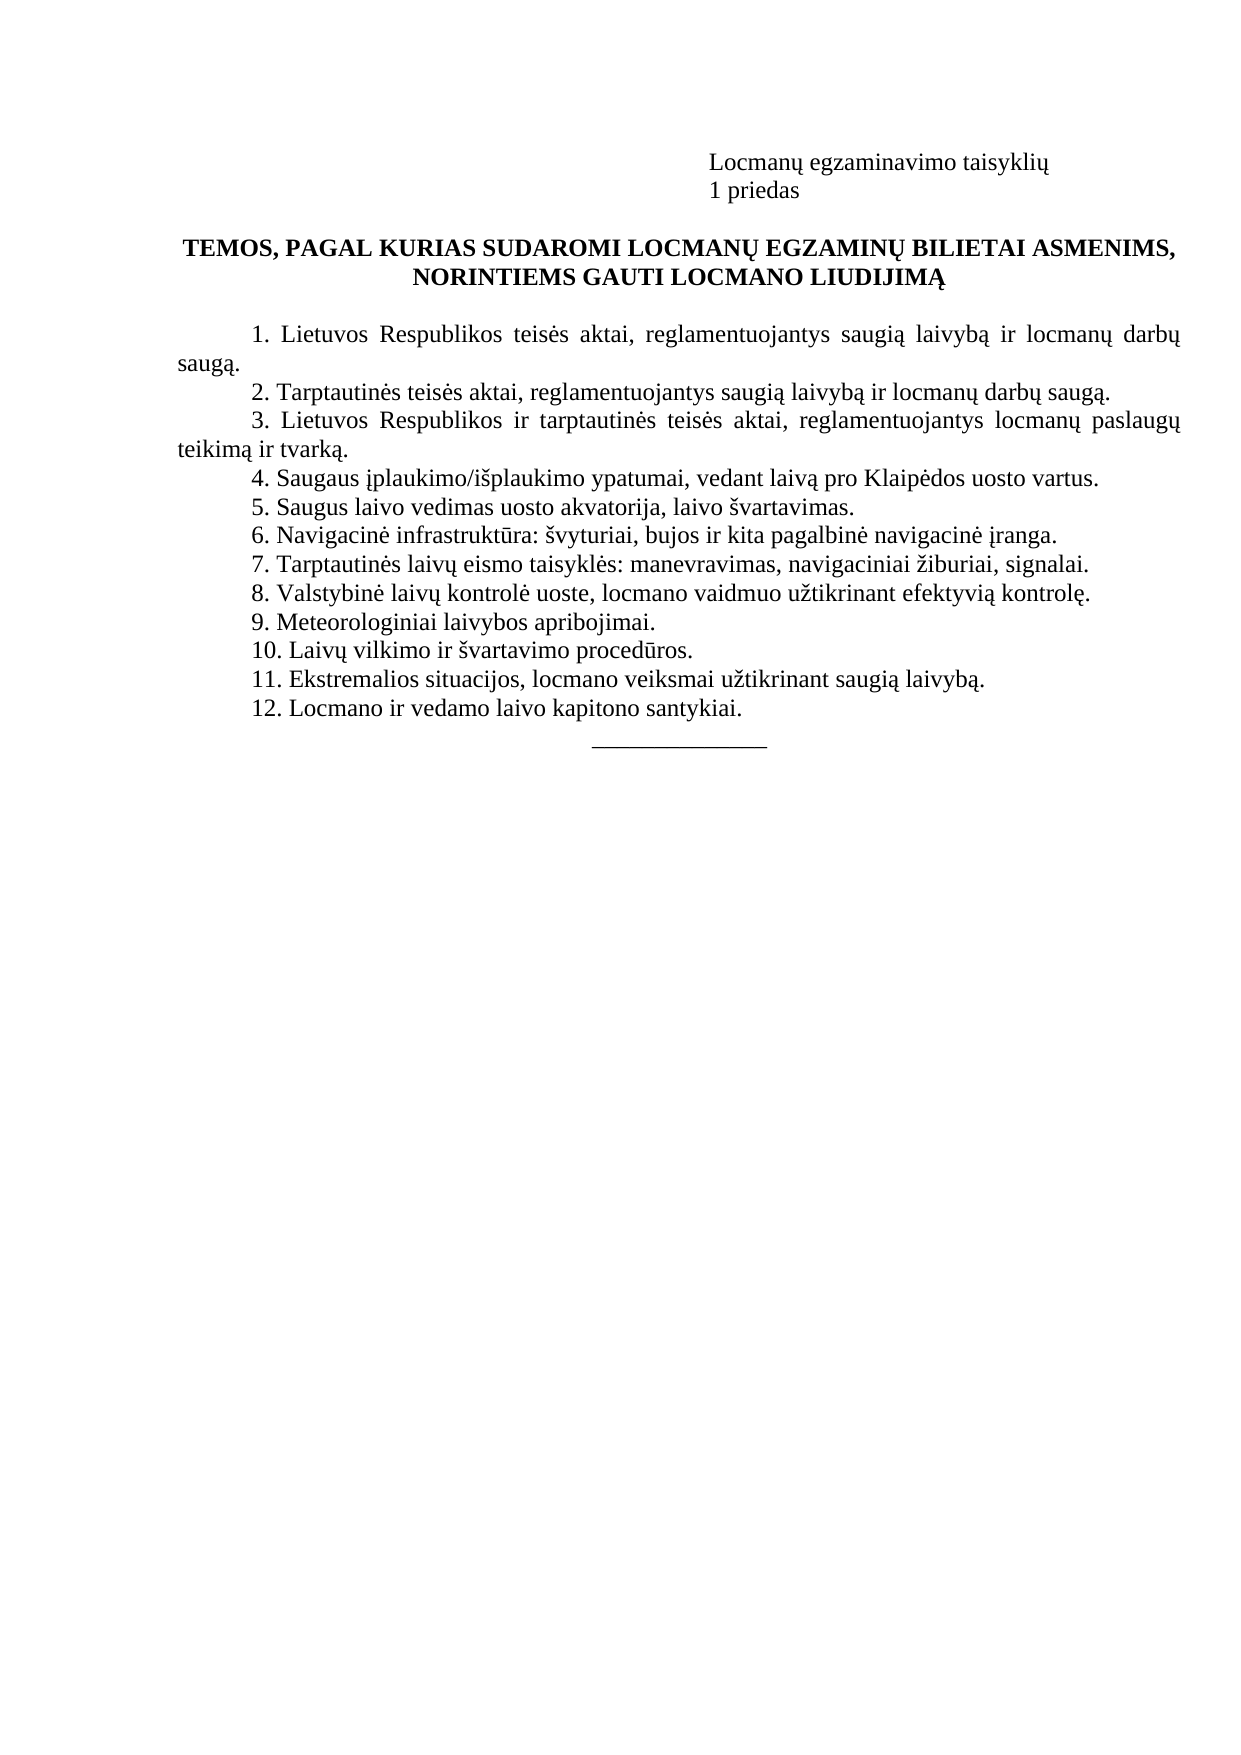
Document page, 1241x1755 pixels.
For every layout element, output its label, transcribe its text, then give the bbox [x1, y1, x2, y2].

text 12. Locmano ir vedamo laivo kapitono santykiai. [177, 693, 1181, 722]
text 1 priedas [177, 176, 1181, 204]
text 9. Meteorologiniai laivybos apribojimai. [177, 607, 1181, 636]
text 7. Tarptautinės laivų eismo taisyklės: manevravimas, navigaciniai žiburiai, signalai. [177, 549, 1181, 578]
text 4. Saugaus įplaukimo/išplaukimo ypatumai, vedant laivą pro Klaipėdos uosto vartus. [177, 463, 1181, 492]
text 8. Valstybinė laivų kontrolė uoste, locmano vaidmuo užtikrinant efektyvią kontrolę. [177, 578, 1181, 607]
text ______________ [177, 722, 1181, 751]
text Locmanų egzaminavimo taisyklių [177, 147, 1181, 176]
text 2. Tarptautinės teisės aktai, reglamentuojantys saugią laivybą ir locmanų darbų saugą. [177, 377, 1181, 406]
text TEMOS, PAGAL KURIAS SUDAROMI LOCMANŲ EGZAMINŲ BILIETAI ASMENIMS, NORINTIEMS GAUTI LOCMANO LIUDIJIMĄ [177, 233, 1181, 291]
text 10. Laivų vilkimo ir švartavimo procedūros. [177, 636, 1181, 664]
text 5. Saugus laivo vedimas uosto akvatorija, laivo švartavimas. [177, 492, 1181, 521]
text 1. Lietuvos Respublikos teisės aktai, reglamentuojantys saugią laivybą ir locmanų darbų saugą. [177, 319, 1181, 377]
text 11. Ekstremalios situacijos, locmano veiksmai užtikrinant saugią laivybą. [177, 664, 1181, 693]
text 6. Navigacinė infrastruktūra: švyturiai, bujos ir kita pagalbinė navigacinė įranga. [177, 521, 1181, 549]
text 3. Lietuvos Respublikos ir tarptautinės teisės aktai, reglamentuojantys locmanų paslaugų teikimą ir tvarką. [177, 406, 1181, 463]
